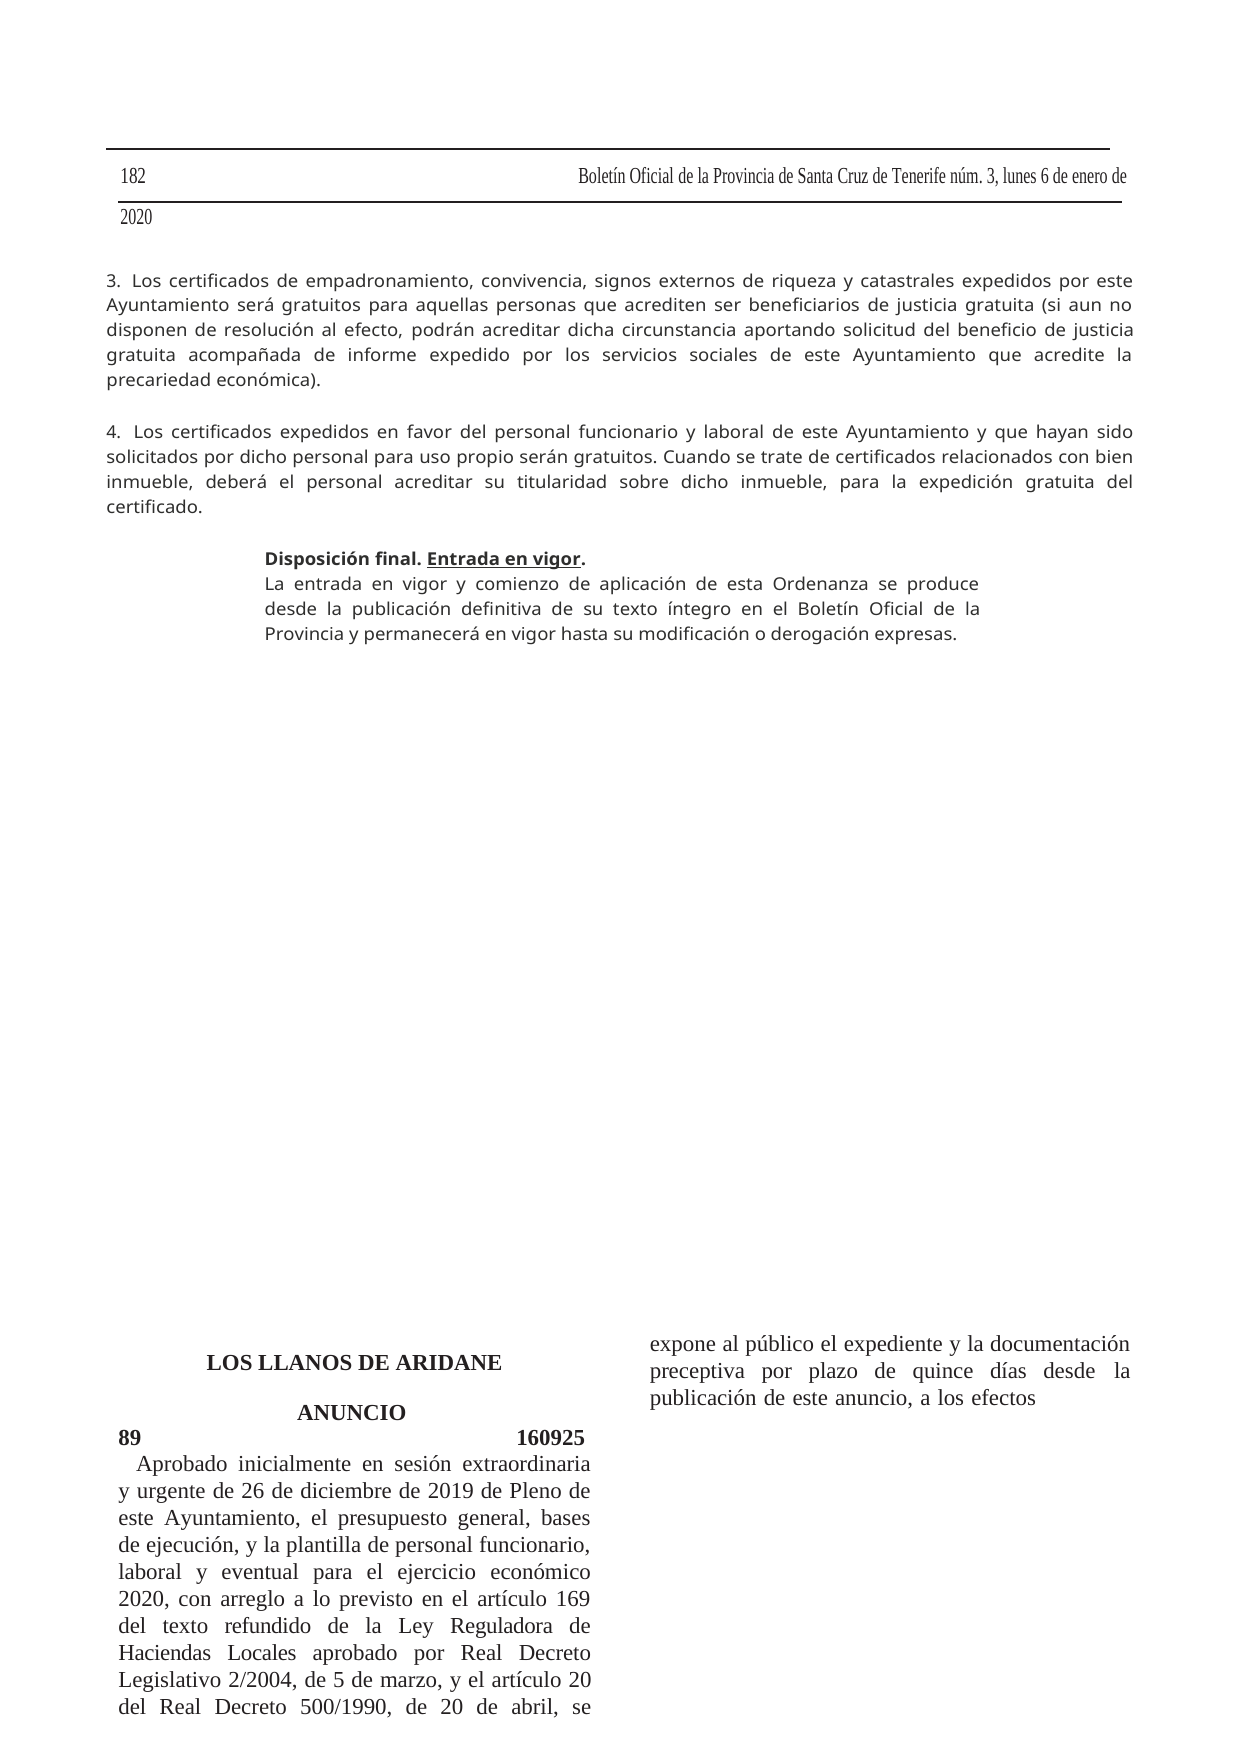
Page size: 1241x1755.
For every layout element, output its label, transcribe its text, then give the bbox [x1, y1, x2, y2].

text Aprobado inicialmente en sesión extraordinaria y urgente de 26 de diciembre de 2019 de Pleno de este Ayuntamiento, el presupuesto general, bases de ejecución, y la plantilla de personal funcionario, laboral y eventual para el ejercicio económico 2020, con arreglo a lo previsto en el artículo 169 del texto refundido de la Ley Reguladora de Haciendas Locales aprobado por Real Decreto Legislativo 2/2004, de 5 de marzo, y el artículo 20 del Real Decreto 500/1990, de 20 de abril, se [118, 1449, 591, 1720]
text 182 Boletín Oficial de la Provincia de Santa Cruz de Tenerife núm. 3, lunes 6 de enero de 2020 [120, 162, 1134, 229]
list Los certificados expedidos en favor del personal funcionario y laboral de este Ayuntamiento y que hayan sido solicitados por dicho personal para uso propio serán gratuitos. Cuando se trate de certificados relacionados con bien inmueble, deberá el personal acreditar su titularidad sobre dicho inmueble, para la expedición gratuita del certificado. [106, 420, 1134, 518]
text 89 160925 [118, 1430, 595, 1449]
subtitle LOS LLANOS DE ARIDANE ANUNCIO [206, 1330, 503, 1430]
text expone al público el expediente y la documentación preceptiva por plazo de quince días desde la publicación de este anuncio, a los efectos [649, 1330, 1130, 1411]
text La entrada en vigor y comienzo de aplicación de esta Ordenanza se produce desde la publicación definitiva de su texto íntegro en el Boletín Oficial de la Provincia y permanecerá en vigor hasta su modificación o derogación expresas. [264, 571, 981, 646]
text Disposición final. Entrada en vigor. [264, 546, 1134, 570]
list Los certificados de empadronamiento, convivencia, signos externos de riqueza y catastrales expedidos por este Ayuntamiento será gratuitos para aquellas personas que acrediten ser beneficiarios de justicia gratuita (si aun no disponen de resolución al efecto, podrán acreditar dicha circunstancia aportando solicitud del beneficio de justicia gratuita acompañada de informe expedido por los servicios sociales de este Ayuntamiento que acredite la precariedad económica). [106, 268, 1134, 391]
